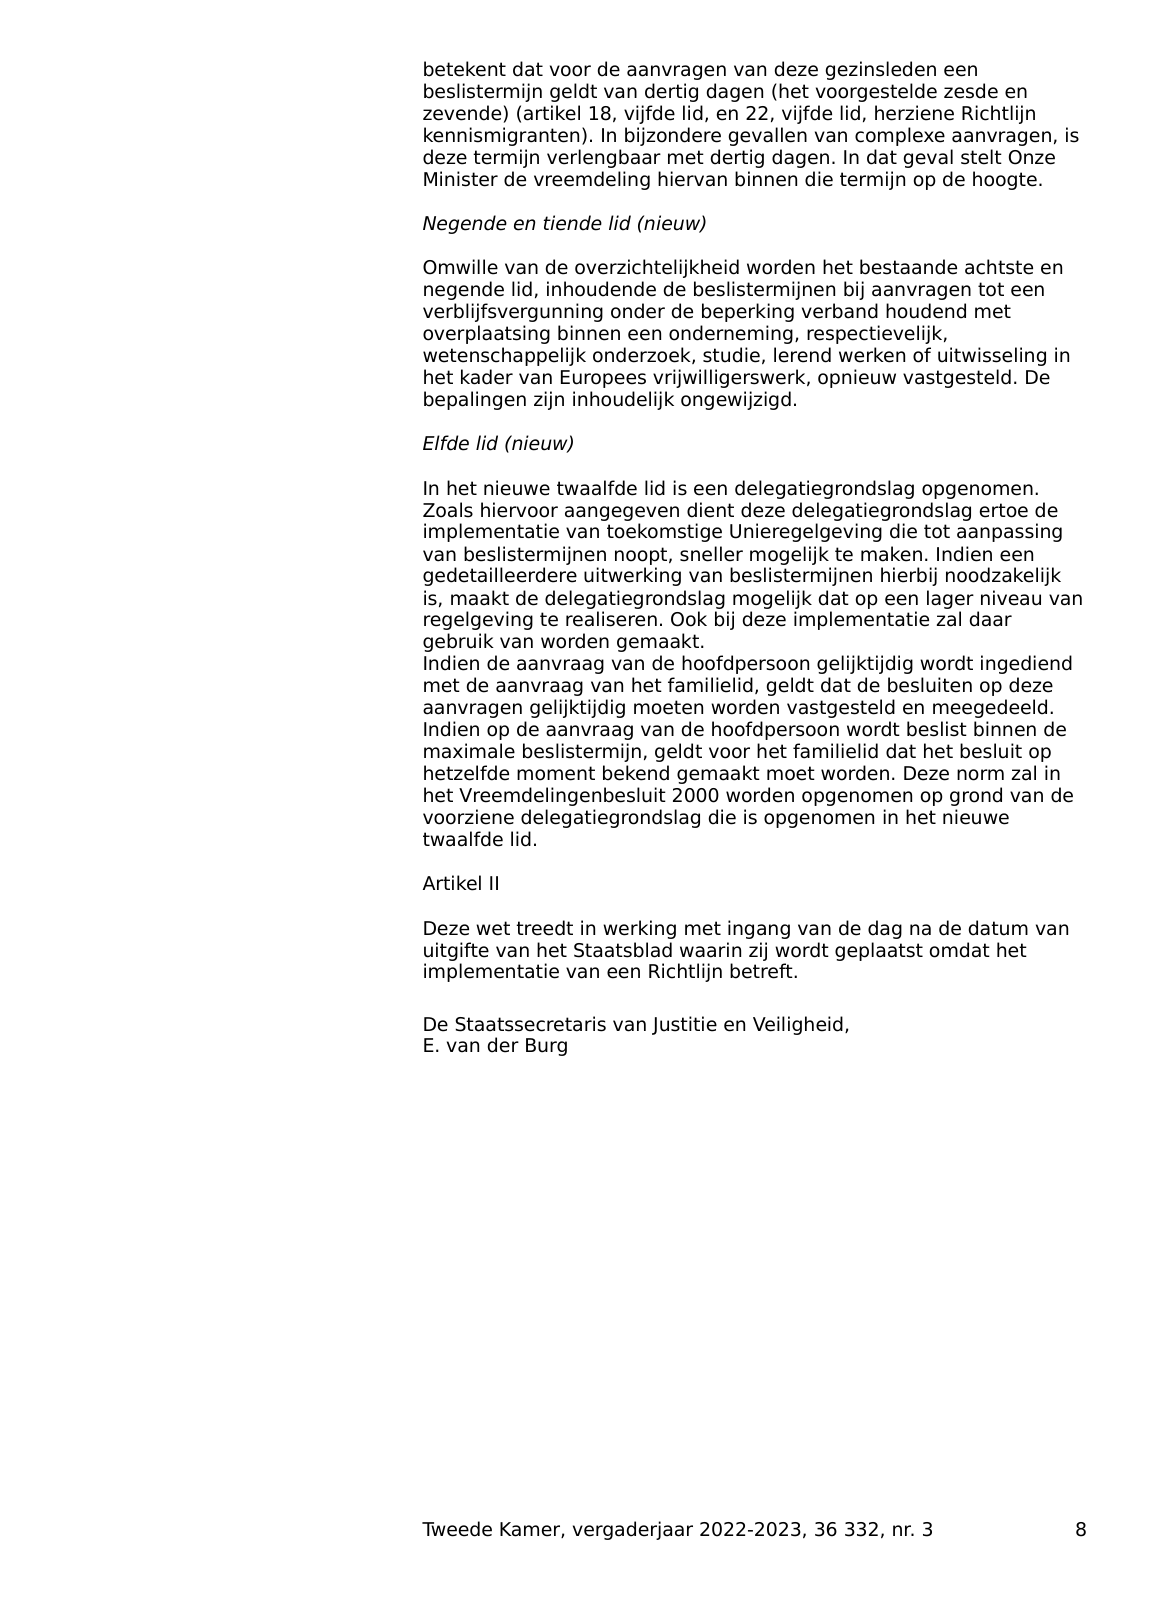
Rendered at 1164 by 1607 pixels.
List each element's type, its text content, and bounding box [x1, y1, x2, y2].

text In het nieuwe twaalfde lid is een delegatiegrondslag opgenomen. Zoals hiervoor aangegeven dient deze delegatiegrondslag ertoe de implementatie van toekomstige Unieregelgeving die tot aanpassing van beslistermijnen noopt, sneller mogelijk te maken. Indien een gedetailleerdere uitwerking van beslistermijnen hierbij noodzakelijk is, maakt de delegatiegrondslag mogelijk dat op een lager niveau van regelgeving te realiseren. Ook bij deze implementatie zal daar gebruik van worden gemaakt. [422, 477, 1087, 653]
text Omwille van de overzichtelijkheid worden het bestaande achtste en negende lid, inhoudende de beslistermijnen bij aanvragen tot een verblijfsvergunning onder de beperking verband houdend met overplaatsing binnen een onderneming, respectievelijk, wetenschappelijk onderzoek, studie, lerend werken of uitwisseling in het kader van Europees vrijwilligerswerk, opnieuw vastgesteld. De bepalingen zijn inhoudelijk ongewijzigd. [422, 257, 1087, 411]
text Deze wet treedt in werking met ingang van de dag na de datum van uitgifte van het Staatsblad waarin zij wordt geplaatst omdat het implementatie van een Richtlijn betreft. [422, 917, 1087, 983]
text De Staatssecretaris van Justitie en Veiligheid, E. van der Burg [422, 1013, 1087, 1057]
subtitle Artikel II [422, 873, 1087, 895]
text betekent dat voor de aanvragen van deze gezinsleden een beslistermijn geldt van dertig dagen (het voorgestelde zesde en zevende) (artikel 18, vijfde lid, en 22, vijfde lid, herziene Richtlijn kennismigranten). In bijzondere gevallen van complexe aanvragen, is deze termijn verlengbaar met dertig dagen. In dat geval stelt Onze Minister de vreemdeling hiervan binnen die termijn op de hoogte. [422, 59, 1087, 191]
subtitle Elfde lid (nieuw) [422, 433, 1087, 455]
text Indien de aanvraag van de hoofdpersoon gelijktijdig wordt ingediend met de aanvraag van het familielid, geldt dat de besluiten op deze aanvragen gelijktijdig moeten worden vastgesteld en meegedeeld. Indien op de aanvraag van de hoofdpersoon wordt beslist binnen de maximale beslistermijn, geldt voor het familielid dat het besluit op hetzelfde moment bekend gemaakt moet worden. Deze norm zal in het Vreemdelingenbesluit 2000 worden opgenomen op grond van de voorziene delegatiegrondslag die is opgenomen in het nieuwe twaalfde lid. [422, 653, 1087, 851]
subtitle Negende en tiende lid (nieuw) [422, 213, 1087, 235]
